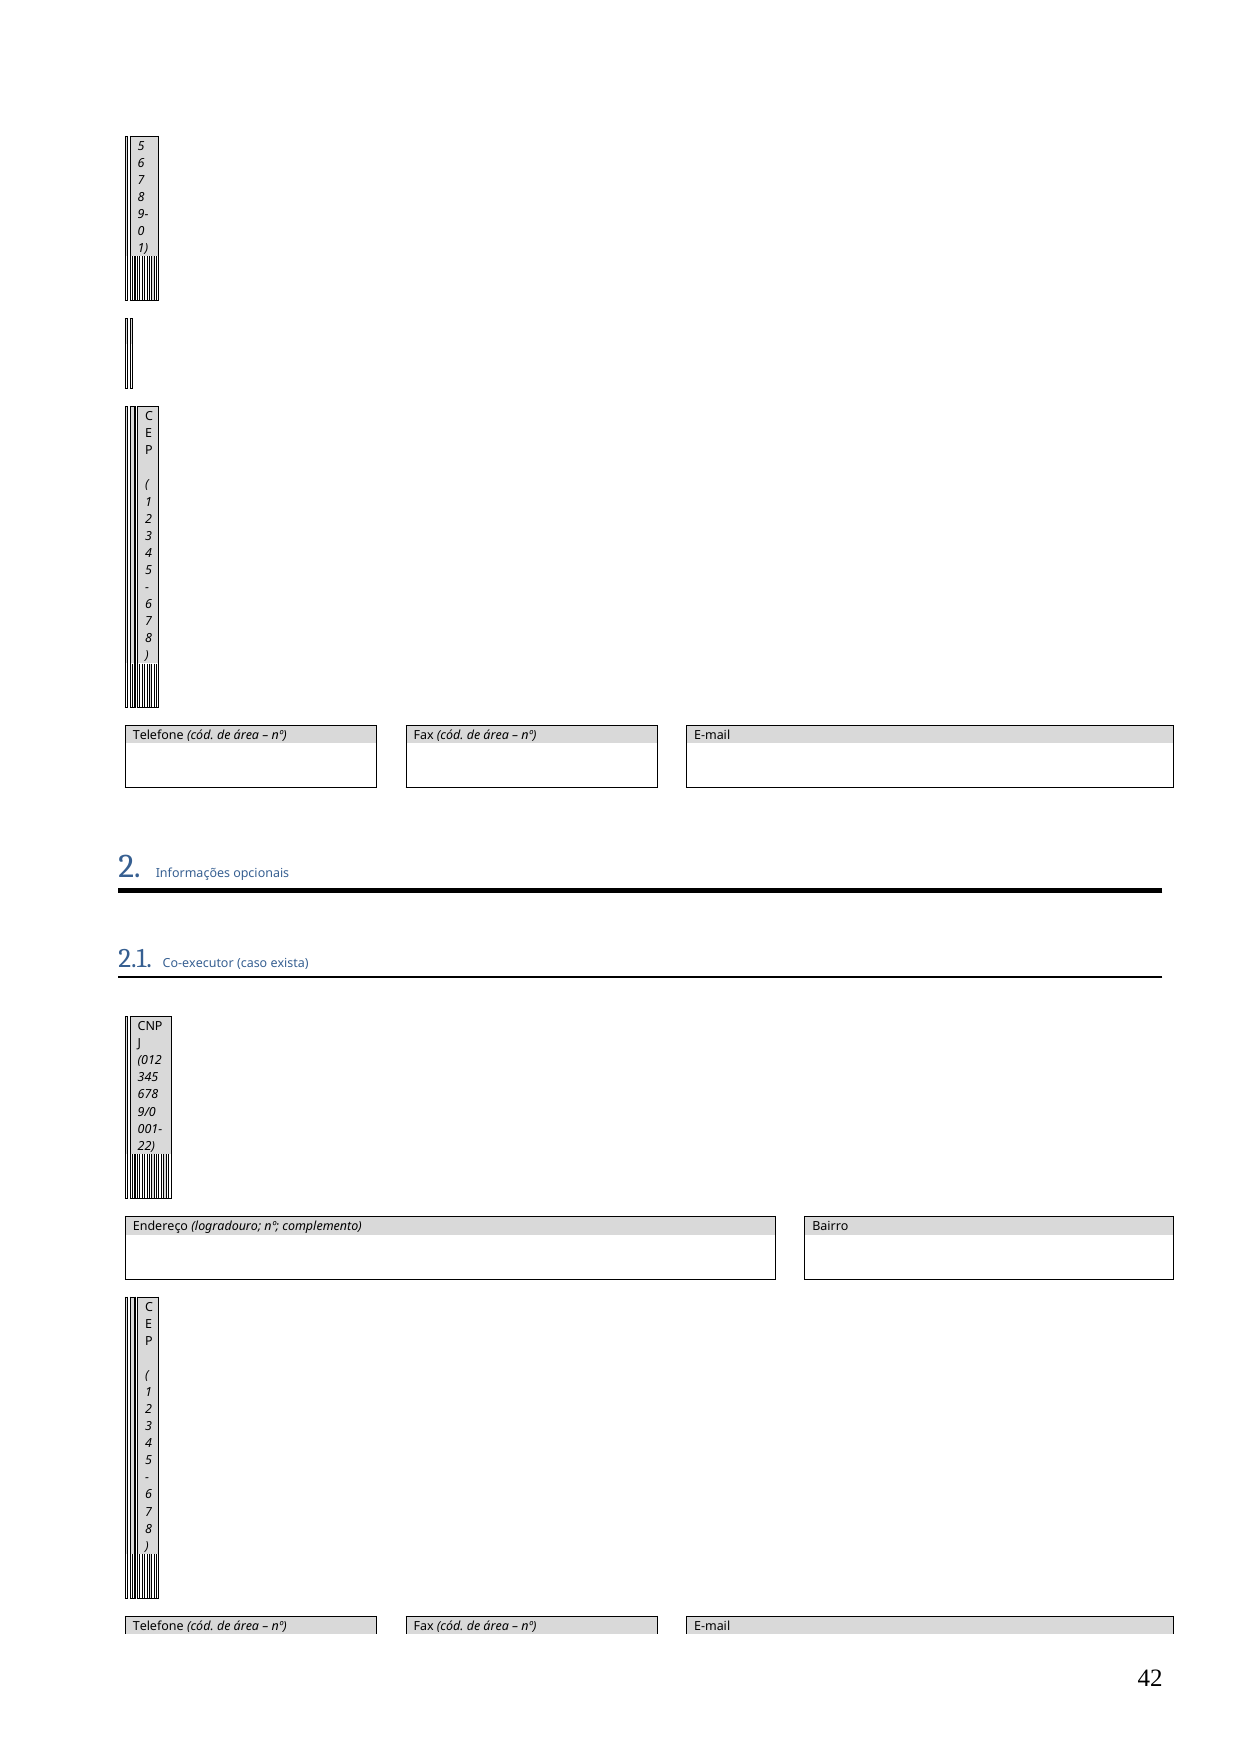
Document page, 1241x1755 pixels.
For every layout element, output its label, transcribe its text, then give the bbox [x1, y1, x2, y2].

table_header CNPJ (0123456789/0001-22) [131, 1017, 171, 1154]
table_header Telefone (cód. de área – nº) [126, 726, 376, 743]
table_header [658, 1616, 686, 1634]
table_header CEP (12345-678) [138, 1298, 158, 1554]
table_header E-mail [687, 726, 1173, 743]
table_cell [126, 1235, 775, 1278]
table_header [377, 1616, 406, 1634]
table_header Fax (cód. de área – nº) [407, 726, 657, 743]
table_header Bairro [805, 1217, 1173, 1235]
table_header [658, 725, 686, 743]
table_header [377, 725, 406, 743]
table_header CEP (12345-678) [138, 407, 158, 663]
table_header Endereço (logradouro; nº; complemento) [126, 1217, 775, 1235]
table_header 56789-01) [131, 137, 158, 256]
list Co-executor (caso exista) [118, 943, 1162, 976]
table_header E-mail [687, 1617, 1173, 1634]
table_header [776, 1216, 804, 1235]
table_cell [126, 744, 376, 787]
table_cell [805, 1235, 1173, 1278]
table_cell [407, 744, 657, 787]
table_cell [776, 1235, 804, 1278]
table_cell [658, 744, 686, 787]
table_header Telefone (cód. de área – nº) [126, 1617, 376, 1634]
table_cell [377, 744, 406, 787]
list Informações opcionais [118, 847, 1162, 888]
table_header Fax (cód. de área – nº) [407, 1617, 657, 1634]
table_cell [687, 744, 1173, 787]
